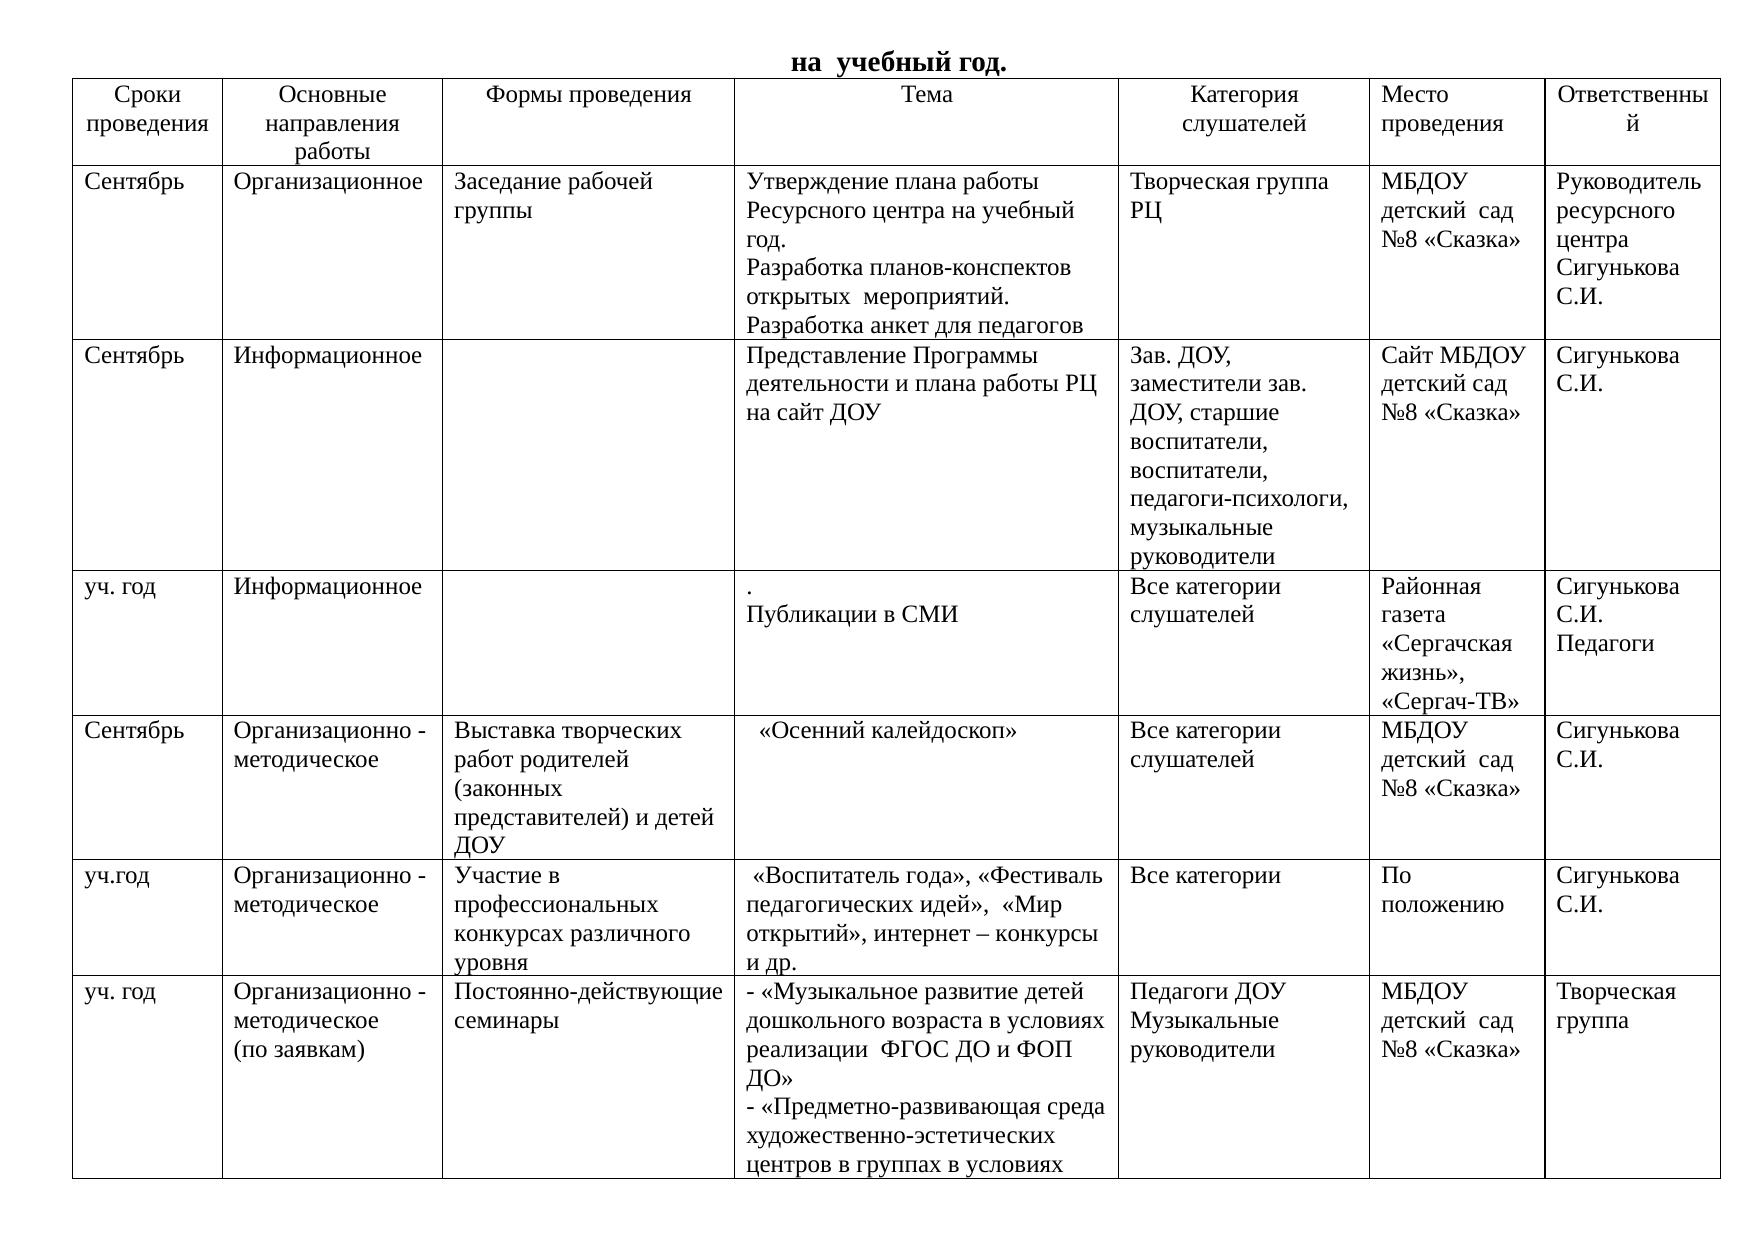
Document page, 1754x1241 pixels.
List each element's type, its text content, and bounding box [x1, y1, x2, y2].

table_cell Зав. ДОУ, заместители зав. ДОУ, старшие воспитатели, воспитатели, педагоги-психологи, музыкальные руководители [1119, 340, 1369, 570]
table_cell Сайт МБДОУ детский сад №8 «Сказка» [1370, 340, 1544, 570]
table_cell [443, 571, 734, 714]
table_cell Организационное [223, 166, 442, 339]
table_cell Все категории слушателей [1119, 716, 1369, 859]
table_cell Творческая группа РЦ [1119, 166, 1369, 339]
table_cell Представление Программы деятельности и плана работы РЦ на сайт ДОУ [735, 340, 1118, 570]
table_header Ответственный [1546, 79, 1720, 165]
table_cell Выставка творческих работ родителей (законных представителей) и детей ДОУ [443, 716, 734, 859]
table_cell Организационно -методическое [223, 860, 442, 975]
table_cell Информационное [223, 571, 442, 714]
table_header Тема [735, 79, 1118, 165]
table_cell Все категории слушателей [1119, 571, 1369, 714]
table_cell Творческая группа [1546, 976, 1720, 1178]
table_cell уч.год [73, 860, 222, 975]
table_cell [443, 340, 734, 570]
table_cell По положению [1370, 860, 1544, 975]
table_cell Информационное [223, 340, 442, 570]
table_cell Сентябрь [73, 716, 222, 859]
text на учебный год. [118, 44, 1636, 78]
table_header Формы проведения [443, 79, 734, 165]
table_cell Сигунькова С.И. Педагоги [1546, 571, 1720, 714]
table_cell Сигунькова С.И. [1546, 860, 1720, 975]
table_header Основные направления работы [223, 79, 442, 165]
table_cell Постоянно-действующие семинары [443, 976, 734, 1178]
table_cell уч. год [73, 571, 222, 714]
table_cell уч. год [73, 976, 222, 1178]
table_cell МБДОУ детский сад №8 «Сказка» [1370, 166, 1544, 339]
table_cell Педагоги ДОУ Музыкальные руководители [1119, 976, 1369, 1178]
table_cell Все категории [1119, 860, 1369, 975]
table_cell Заседание рабочей группы [443, 166, 734, 339]
table_cell Сентябрь [73, 340, 222, 570]
table_cell - «Музыкальное развитие детей дошкольного возраста в условиях реализации ФГОС ДО и ФОП ДО» - «Предметно-развивающая среда художественно-эстетических центров в группах в условиях [735, 976, 1118, 1178]
table_cell Сигунькова С.И. [1546, 340, 1720, 570]
table_cell Районная газета «Сергачская жизнь», «Сергач-ТВ» [1370, 571, 1544, 714]
table_header Место проведения [1370, 79, 1544, 165]
table_cell . Публикации в СМИ [735, 571, 1118, 714]
table_cell Организационно -методическое [223, 716, 442, 859]
table_cell Сигунькова С.И. [1546, 716, 1720, 859]
table_cell МБДОУ детский сад №8 «Сказка» [1370, 976, 1544, 1178]
table_cell Утверждение плана работы Ресурсного центра на учебный год. Разработка планов-конспектов открытых мероприятий. Разработка анкет для педагогов [735, 166, 1118, 339]
table_cell МБДОУ детский сад №8 «Сказка» [1370, 716, 1544, 859]
table_header Сроки проведения [73, 79, 222, 165]
table_cell Руководитель ресурсного центра Сигунькова С.И. [1546, 166, 1720, 339]
table_cell Организационно -методическое (по заявкам) [223, 976, 442, 1178]
table_header Категория слушателей [1119, 79, 1369, 165]
table_cell Участие в профессиональных конкурсах различного уровня [443, 860, 734, 975]
table_cell Сентябрь [73, 166, 222, 339]
table_cell «Осенний калейдоскоп» [735, 716, 1118, 859]
table_cell «Воспитатель года», «Фестиваль педагогических идей», «Мир открытий», интернет – конкурсы и др. [735, 860, 1118, 975]
